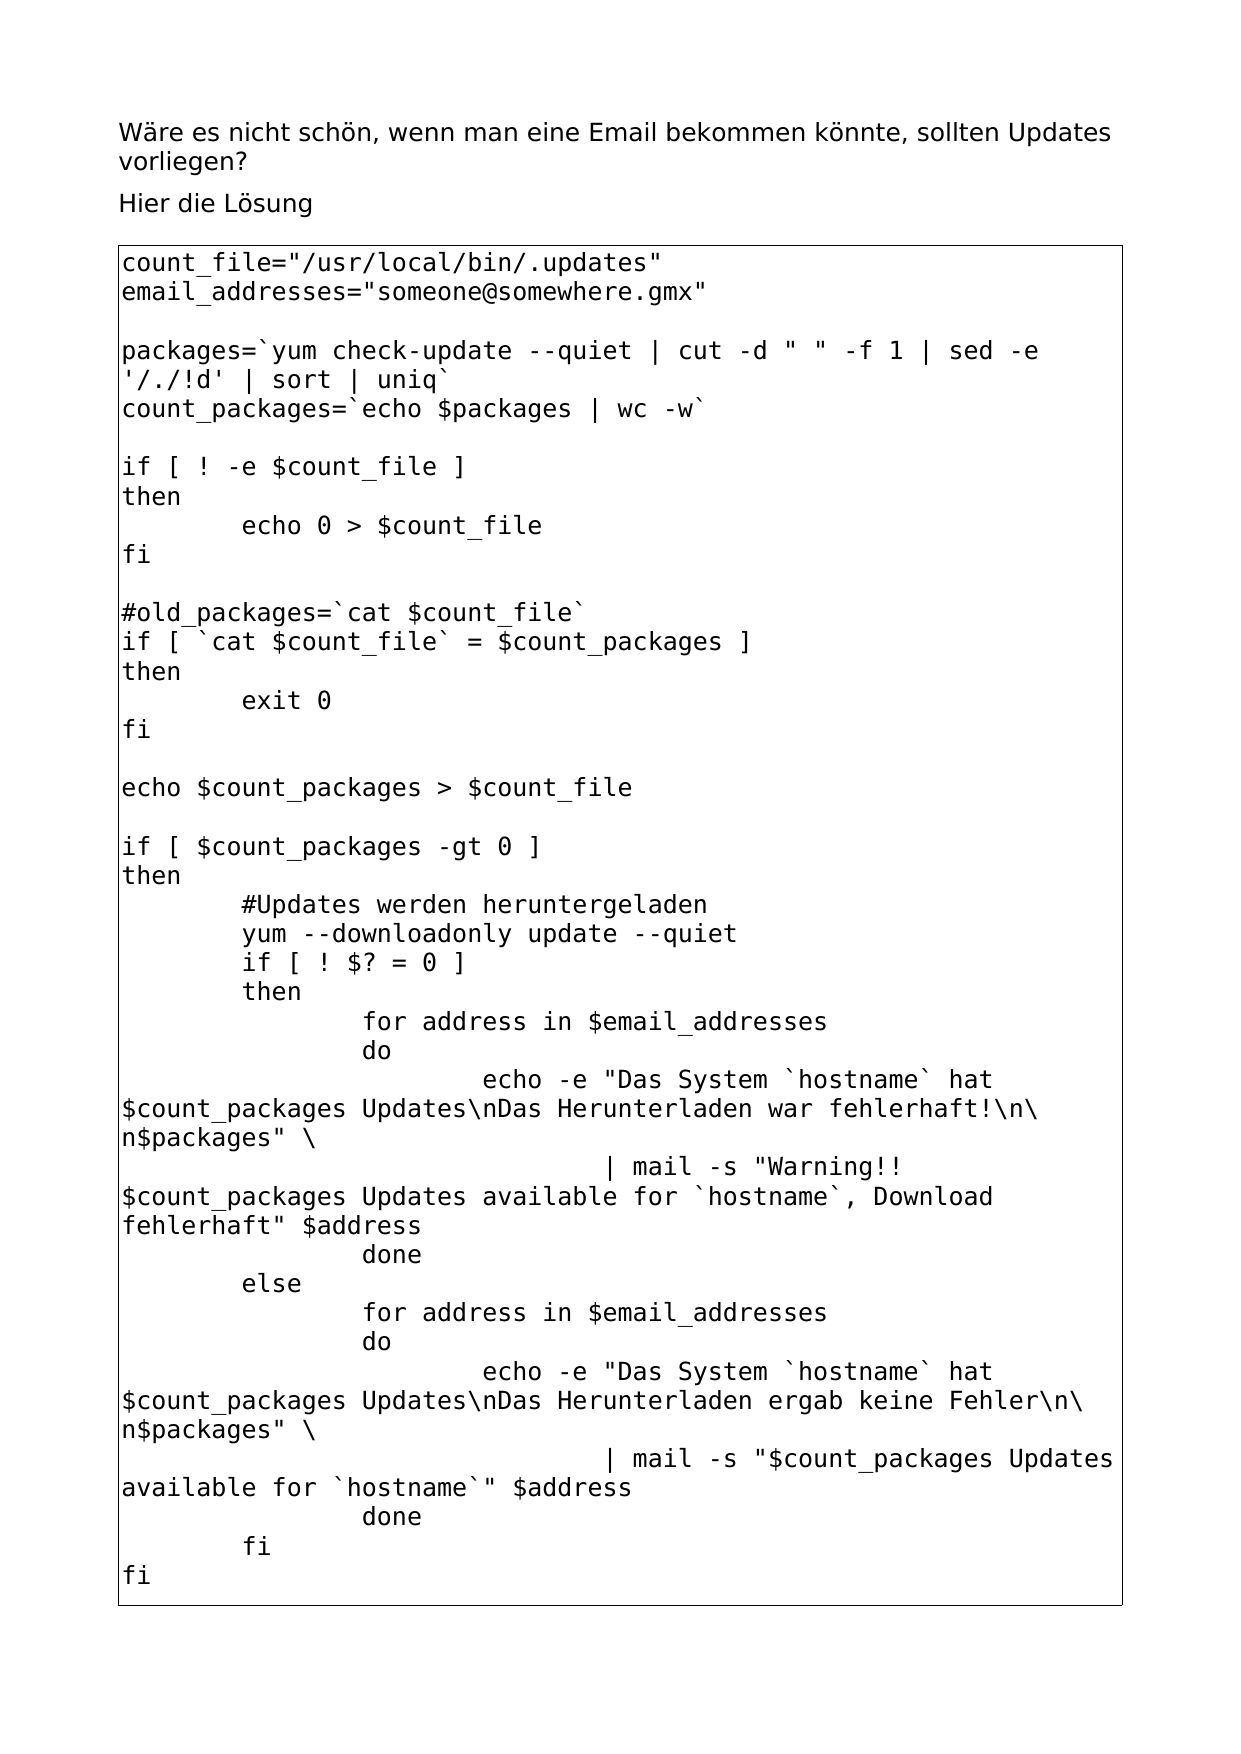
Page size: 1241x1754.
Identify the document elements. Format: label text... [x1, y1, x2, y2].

table_header count_file="/usr/local/bin/.updates" email_addresses="someone@somewhere.gmx" packages=`yum check-update --quiet | cut -d " " -f 1 | sed -e '/./!d' | sort | uniq` count_packages=`echo $packages | wc -w` if [ ! -e $count_file ] then echo 0 > $count_file fi #old_packages=`cat $count_file` if [ `cat $count_file` = $count_packages ] then exit 0 fi echo $count_packages > $count_file if [ $count_packages -gt 0 ] then #Updates werden heruntergeladen yum --downloadonly update --quiet if [ ! $? = 0 ] then for address in $email_addresses do echo -e "Das System `hostname` hat $count_packages Updates\nDas Herunterladen war fehlerhaft!\n\n$packages" \ | mail -s "Warning!! $count_packages Updates available for `hostname`, Download fehlerhaft" $address done else for address in $email_addresses do echo -e "Das System `hostname` hat $count_packages Updates\nDas Herunterladen ergab keine Fehler\n\n$packages" \ | mail -s "$count_packages Updates available for `hostname`" $address done fi fi [119, 246, 1122, 1605]
text Hier die Lösung [118, 189, 1122, 218]
text Wäre es nicht schön, wenn man eine Email bekommen könnte, sollten Updates vorliegen? [118, 118, 1122, 176]
